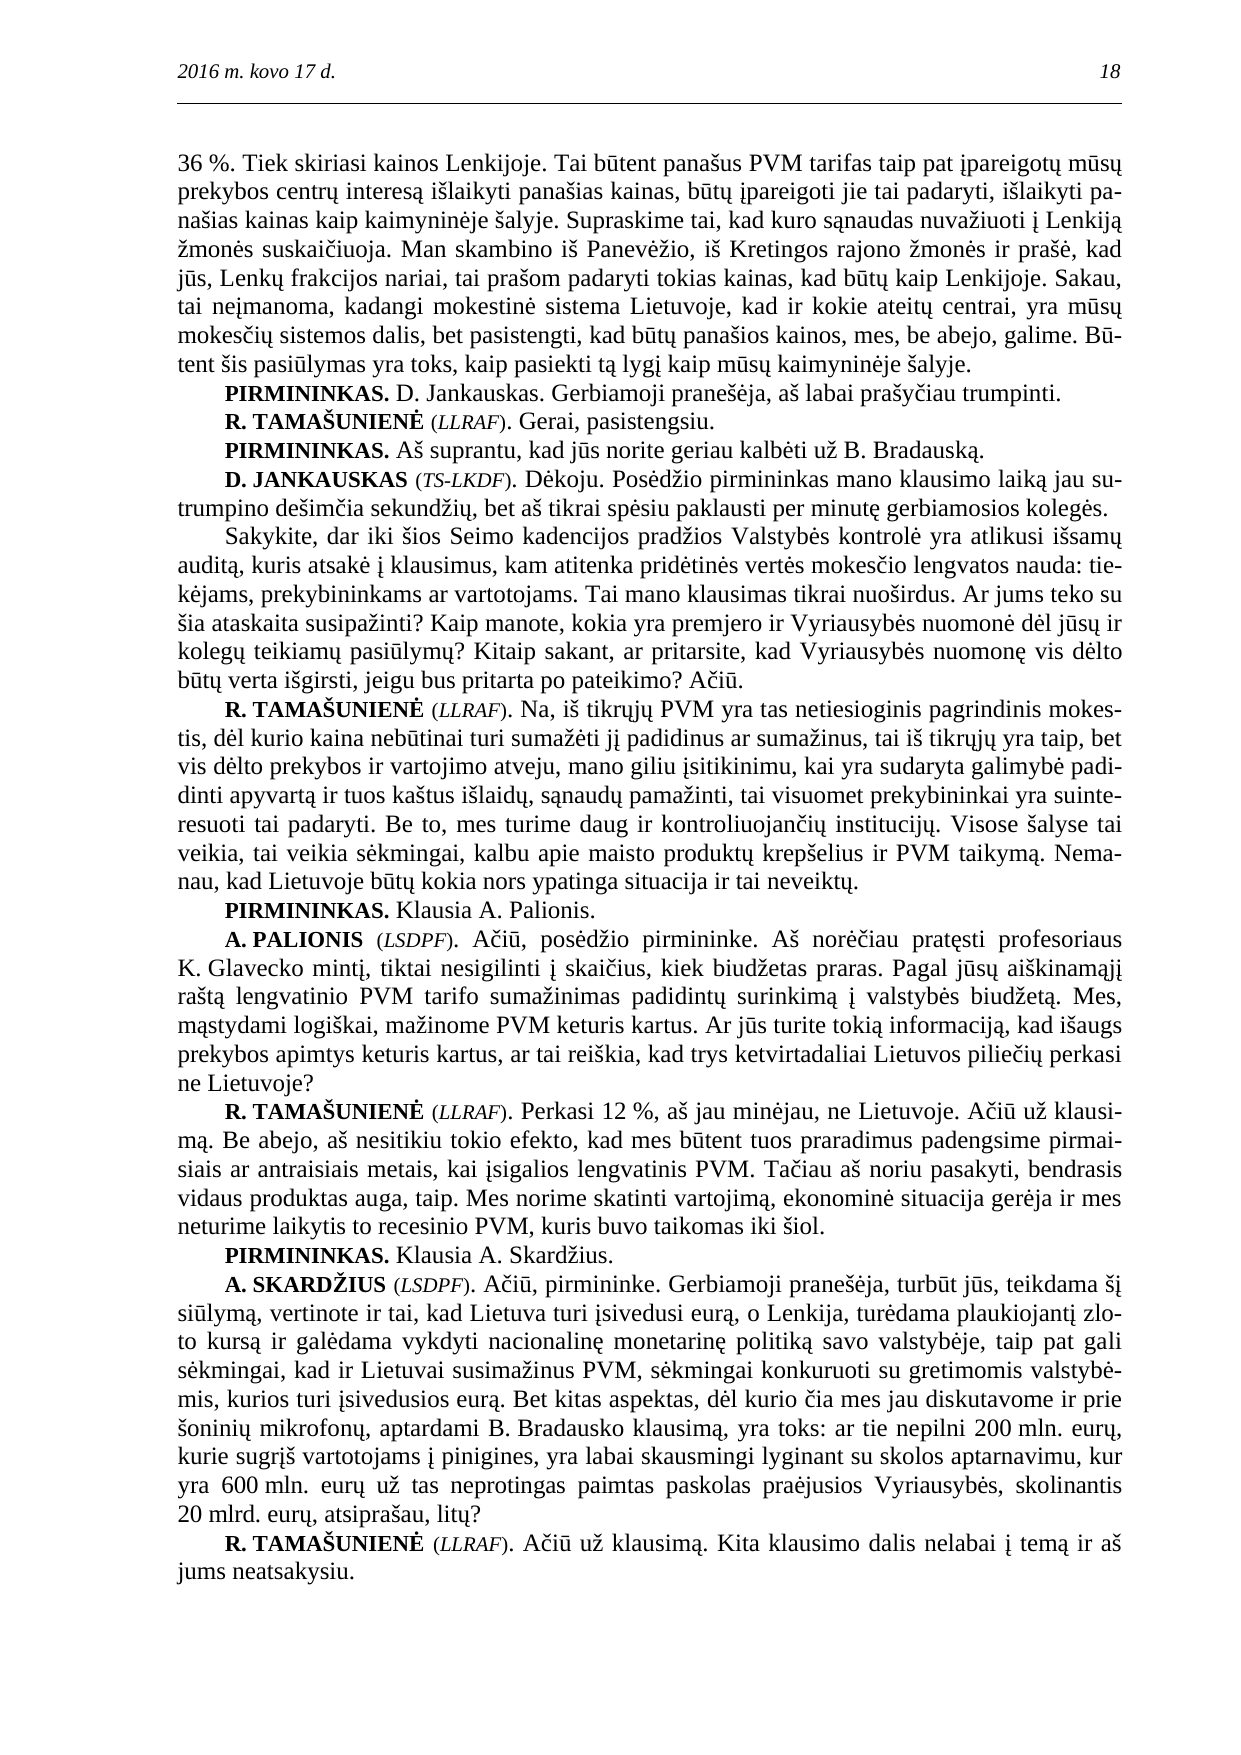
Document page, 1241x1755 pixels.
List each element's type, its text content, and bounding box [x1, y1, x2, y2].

text Sa­ky­ki­te, dar iki šios Sei­mo ka­den­ci­jos pra­džios Vals­ty­bės kon­tro­lė yra at­li­ku­si iš­sa­mų au­di­tą, ku­ris at­sa­kė į klau­si­mus, kam ati­ten­ka pri­dė­ti­nės ver­tės mo­kes­čio leng­va­tos nau­da: tie­kė­jams, pre­ky­bi­nin­kams ar var­to­to­jams. Tai ma­no klau­si­mas tik­rai nuo­šir­dus. Ar jums te­ko su šia ata­skai­ta su­si­pa­žin­ti? Kaip ma­no­te, ko­kia yra prem­je­ro ir Vy­riau­sy­bės nuo­mo­nė dėl jū­sų ir ko­le­gų tei­kia­mų pa­siū­ly­mų? Ki­taip sa­kant, ar pri­tar­si­te, kad Vy­riau­sy­bės nuo­mo­nę vis dėl­to bū­tų ver­ta iš­girs­ti, jei­gu bus pritar­ta po pa­tei­ki­mo? Ačiū. [177, 521, 1122, 694]
text PIRMININKAS. D. Jan­kaus­kas. Ger­bia­mo­ji pra­ne­šė­ja, aš la­bai pra­šy­čiau trum­pin­ti. [177, 378, 1122, 406]
text PIRMININKAS. Aš su­pran­tu, kad jūs no­ri­te ge­riau kal­bė­ti už B. Bra­daus­ką. [177, 435, 1122, 464]
text 36 %. Tiek ski­ria­si kai­nos Len­ki­jo­je. Tai bū­tent pa­na­šus PVM ta­ri­fas taip pat įpa­rei­go­tų mū­sų pre­ky­bos cen­trų in­te­re­są iš­lai­ky­ti pa­na­šias kai­nas, bū­tų įpa­rei­go­ti jie tai pa­da­ry­ti, iš­lai­ky­ti pa­na­šias kai­nas kaip kai­my­ni­nė­je ša­ly­je. Su­pras­ki­me tai, kad ku­ro są­nau­das nu­va­žiuo­ti į Len­ki­ją žmo­nės su­skai­čiuo­ja. Man skam­bi­no iš Pa­ne­vė­žio, iš Kre­tin­gos ra­jo­no žmo­nės ir pra­šė, kad jūs, Len­kų frak­ci­jos na­riai, tai pra­šom pa­da­ry­ti to­kias kai­nas, kad bū­tų kaip Len­ki­jo­je. Sa­kau, tai ne­įma­no­ma, ka­dan­gi mo­kes­ti­nė sis­te­ma Lie­tu­vo­je, kad ir ko­kie at­ei­tų cen­trai, yra mū­sų mo­kes­čių sis­te­mos da­lis, bet pa­si­steng­ti, kad bū­tų pa­na­šios kai­nos, mes, be abe­jo, ga­li­me. Bū­tent šis pa­siū­ly­mas yra toks, kaip pa­siek­ti tą ly­gį kaip mū­sų kai­my­ni­nė­je ša­ly­je. [177, 148, 1122, 378]
text PIRMININKAS. Klau­sia A. Skar­džius. [177, 1240, 1122, 1269]
text R. TAMAŠUNIENĖ (LLRAF). Ge­rai, pa­si­steng­siu. [177, 406, 1122, 435]
text R. TAMAŠUNIENĖ (LLRAF). Ačiū už klau­si­mą. Ki­ta klau­si­mo da­lis ne­la­bai į te­mą ir aš jums ne­at­sa­ky­siu. [177, 1528, 1122, 1585]
text R. TAMAŠUNIENĖ (LLRAF). Per­ka­si 12 %, aš jau mi­nė­jau, ne Lie­tu­vo­je. Ačiū už klau­si­mą. Be abe­jo, aš ne­si­ti­kiu to­kio efek­to, kad mes bū­tent tuos pra­ra­di­mus pa­deng­si­me pir­mai­siais ar ant­rai­siais me­tais, kai įsi­ga­lios leng­va­ti­nis PVM. Ta­čiau aš no­riu pa­sa­ky­ti, ben­drasis vi­daus pro­duk­tas au­ga, taip. Mes no­ri­me ska­tin­ti var­to­ji­mą, eko­no­mi­nė si­tu­a­ci­ja ge­rė­ja ir mes ne­tu­ri­me lai­ky­tis to re­ce­si­nio PVM, ku­ris bu­vo tai­ko­mas iki šiol. [177, 1096, 1122, 1240]
text R. TAMAŠUNIENĖ (LLRAF). Na, iš tik­rų­jų PVM yra tas ne­tie­sio­gi­nis pa­grin­di­nis mo­kes­tis, dėl ku­rio kai­na ne­bū­ti­nai tu­ri su­ma­žė­ti jį pa­di­di­nus ar su­ma­ži­nus, tai iš tik­rų­jų yra taip, bet vis dėl­to pre­ky­bos ir var­to­ji­mo at­ve­ju, ma­no gi­liu įsi­ti­ki­ni­mu, kai yra su­da­ry­ta ga­li­my­bė pa­di­din­ti apy­var­tą ir tuos kaš­tus iš­lai­dų, są­nau­dų pa­ma­žin­ti, tai vi­suo­met pre­ky­bi­nin­kai yra su­in­te­re­suo­ti tai pa­da­ry­ti. Be to, mes tu­ri­me daug ir kon­tro­liuo­jan­čių ins­ti­tu­ci­jų. Vi­so­se ša­ly­se tai vei­kia, tai vei­kia sėk­min­gai, kal­bu apie mais­to pro­duk­tų krep­še­lius ir PVM tai­ky­mą. Ne­ma­nau, kad Lie­tu­vo­je bū­tų ko­kia nors ypa­tin­ga si­tu­a­ci­ja ir tai ne­veik­tų. [177, 694, 1122, 895]
text A. PALIONIS (LSDPF). Ačiū, po­sė­džio pir­mi­nin­ke. Aš no­rė­čiau pra­tęs­ti pro­fe­so­riaus K. Gla­vec­ko min­tį, tik­tai ne­si­gi­lin­ti į skai­čius, kiek biu­dže­tas pra­ras. Pa­gal jū­sų aiš­ki­na­mą­jį raš­tą leng­va­ti­nio PVM ta­ri­fo su­ma­ži­ni­mas pa­di­din­tų su­rin­ki­mą į vals­ty­bės biu­dže­tą. Mes, mąs­ty­da­mi lo­giš­kai, ma­ži­no­me PVM ke­tu­ris kar­tus. Ar jūs tu­ri­te to­kią in­for­ma­ci­ją, kad iš­augs pre­ky­bos ap­im­tys ke­tu­ris kar­tus, ar tai reiš­kia, kad trys ket­vir­ta­da­liai Lie­tu­vos pi­lie­čių per­ka­si ne Lie­tu­vo­je? [177, 924, 1122, 1096]
text PIRMININKAS. Klau­sia A. Pa­lio­nis. [177, 895, 1122, 924]
text A. SKARDŽIUS (LSDPF). Ačiū, pir­mi­nin­ke. Ger­bia­mo­ji pra­ne­šė­ja, tur­būt jūs, teik­da­ma šį siū­ly­mą, ver­ti­no­te ir tai, kad Lie­tu­va tu­ri įsi­ve­du­si eu­rą, o Len­ki­ja, tu­rė­da­ma plau­kio­jan­tį zlo­to kur­są ir ga­lė­da­ma vyk­dy­ti na­cio­na­li­nę mo­ne­ta­ri­nę po­li­ti­ką sa­vo vals­ty­bė­je, taip pat ga­li sėk­min­gai, kad ir Lie­tu­vai su­si­ma­ži­nus PVM, sėk­min­gai kon­ku­ruo­ti su gre­ti­mo­mis vals­ty­bė­mis, ku­rios tu­ri įsi­ve­du­sios eu­rą. Bet ki­tas as­pek­tas, dėl ku­rio čia mes jau dis­ku­ta­vo­me ir prie šo­ni­nių mik­ro­fo­nų, ap­tar­da­mi B. Bra­daus­ko klau­si­mą, yra toks: ar tie ne­pil­ni 200 mln. eu­rų, ku­rie su­grįš var­to­to­jams į pi­ni­gi­nes, yra la­bai skaus­min­gi ly­gi­nant su sko­los ap­tar­na­vi­mu, kur yra 600 mln. eu­rų už tas ne­pro­tin­gas pa­im­tas pa­sko­las pra­ėju­sios Vy­riau­sy­bės, sko­li­nan­tis 20 mlrd. eu­rų, at­si­pra­šau, li­tų? [177, 1269, 1122, 1528]
text D. JANKAUSKAS (TS-LKDF). Dė­ko­ju. Po­sė­džio pir­mi­nin­kas ma­no klau­si­mo lai­ką jau su­trum­pi­no de­šim­čia se­kun­džių, bet aš tik­rai spė­siu pa­klaus­ti per mi­nu­tę ger­bia­mo­sios ko­le­gės. [177, 464, 1122, 521]
